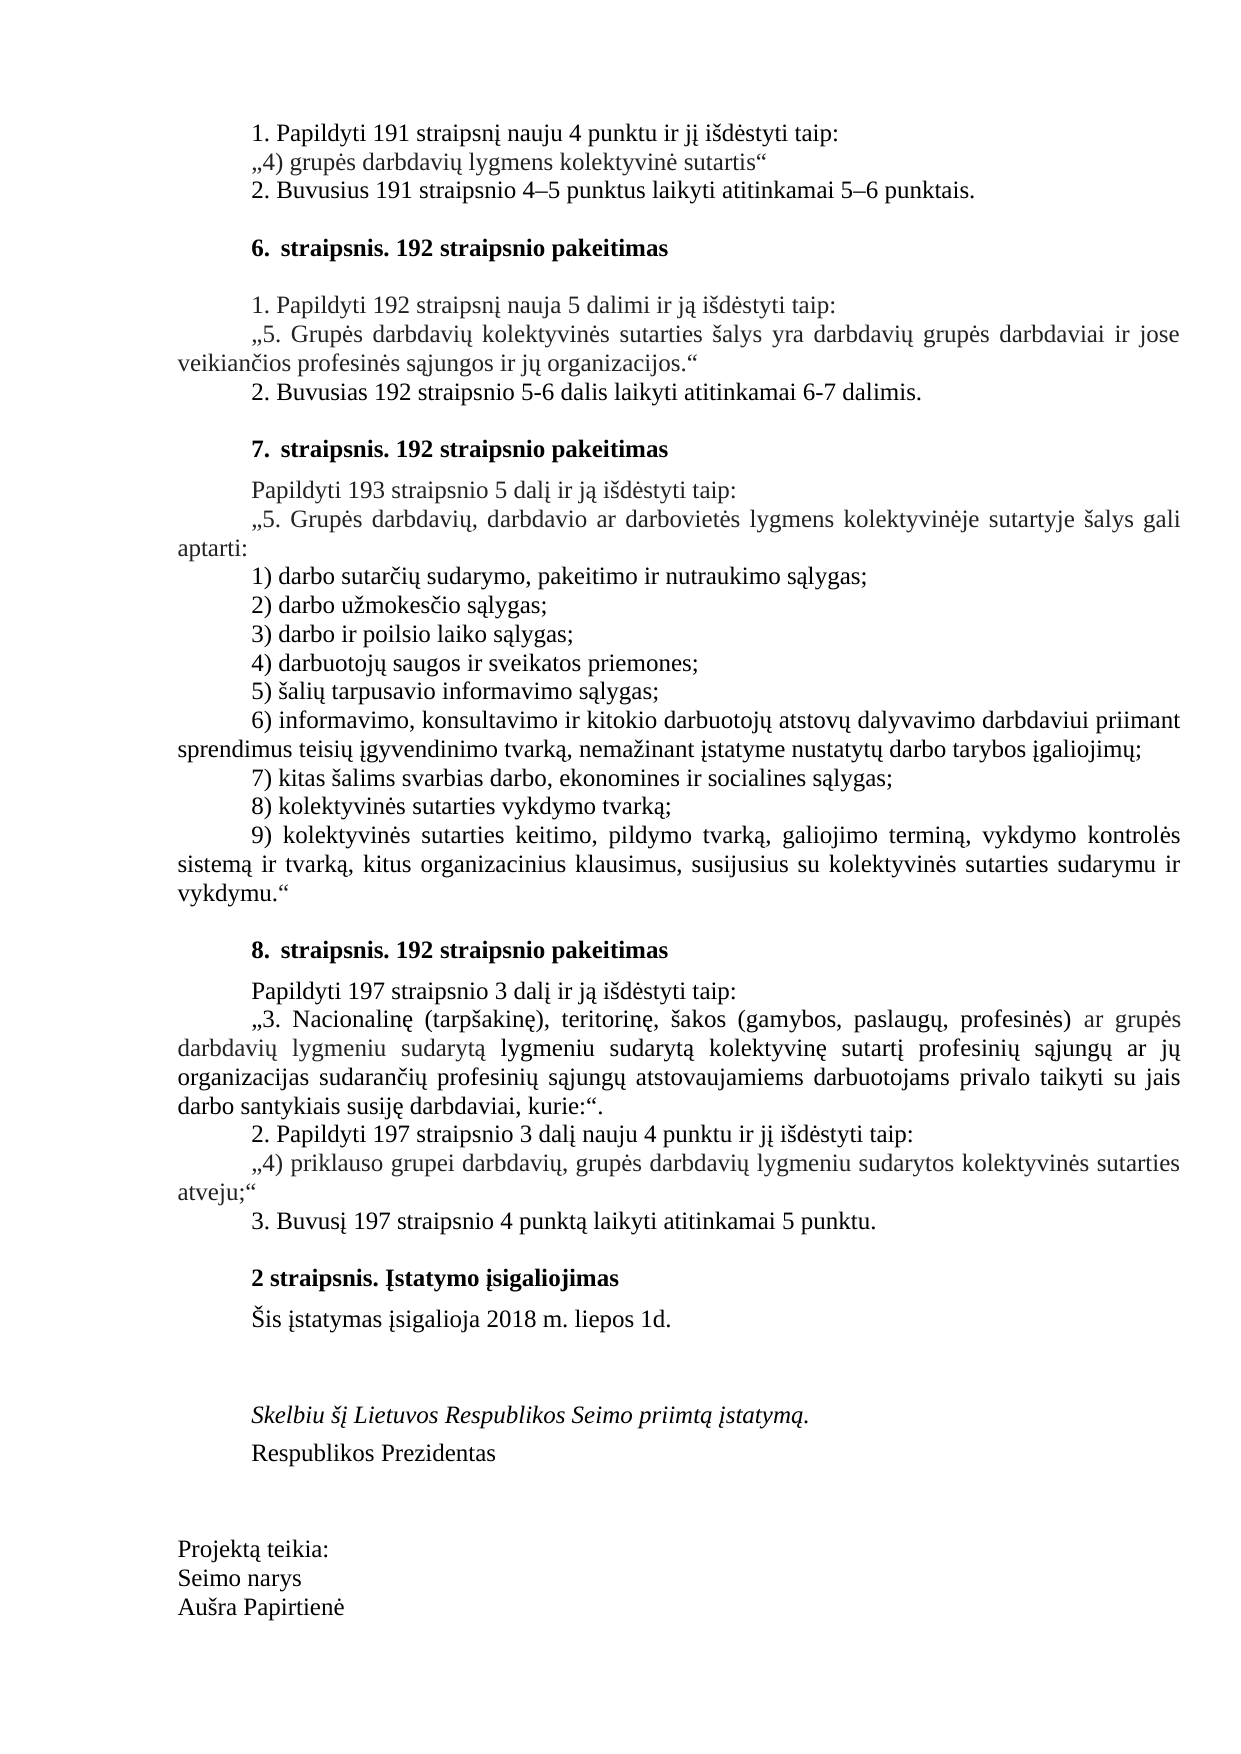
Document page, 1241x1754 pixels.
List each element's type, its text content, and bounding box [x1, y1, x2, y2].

text „4) priklauso grupei darbdavių, grupės darbdavių lygmeniu sudarytos kolektyvinės sutarties atveju;“ [177, 1148, 1181, 1206]
text 1. Papildyti 192 straipsnį nauja 5 dalimi ir ją išdėstyti taip: [177, 291, 1181, 319]
text 2. Papildyti 197 straipsnio 3 dalį nauju 4 punktu ir jį išdėstyti taip: [177, 1119, 1181, 1148]
text 6) informavimo, konsultavimo ir kitokio darbuotojų atstovų dalyvavimo darbdaviui priimant sprendimus teisių įgyvendinimo tvarką, nemažinant įstatyme nustatytų darbo tarybos įgaliojimų; [177, 705, 1181, 763]
text 2 straipsnis. Įstatymo įsigaliojimas [177, 1263, 1181, 1292]
text „5. Grupės darbdavių kolektyvinės sutarties šalys yra darbdavių grupės darbdaviai ir jose veikiančios profesinės sąjungos ir jų organizacijos.“ [177, 319, 1181, 377]
text Papildyti 197 straipsnio 3 dalį ir ją išdėstyti taip: [177, 976, 1181, 1004]
text Projektą teikia: [177, 1534, 1181, 1563]
text Skelbiu šį Lietuvos Respublikos Seimo priimtą įstatymą. [177, 1400, 1181, 1429]
text Respublikos Prezidentas [177, 1438, 1181, 1467]
text Aušra Papirtienė [177, 1592, 1181, 1620]
text 1. Papildyti 191 straipsnį nauju 4 punktu ir jį išdėstyti taip: [177, 118, 1181, 147]
text 5) šalių tarpusavio informavimo sąlygas; [177, 676, 1181, 705]
text „3. Nacionalinę (tarpšakinę), teritorinę, šakos (gamybos, paslaugų, profesinės) ar grupės darbdavių lygmeniu sudarytą lygmeniu sudarytą kolektyvinę sutartį profesinių sąjungų ar jų organizacijas sudarančių profesinių sąjungų atstovaujamiems darbuotojams privalo taikyti su jais darbo santykiais susiję darbdaviai, kurie:“. [177, 1004, 1181, 1119]
text 4) darbuotojų saugos ir sveikatos priemones; [177, 648, 1181, 676]
text 2) darbo užmokesčio sąlygas; [177, 590, 1181, 619]
text 6. straipsnis. 192 straipsnio pakeitimas [177, 233, 1181, 262]
text 8. straipsnis. 192 straipsnio pakeitimas [177, 935, 1181, 964]
text Šis įstatymas įsigalioja 2018 m. liepos 1d. [177, 1304, 1181, 1333]
text 3. Buvusį 197 straipsnio 4 punktą laikyti atitinkamai 5 punktu. [177, 1206, 1181, 1234]
text 8) kolektyvinės sutarties vykdymo tvarką; [177, 791, 1181, 820]
text 9) kolektyvinės sutarties keitimo, pildymo tvarką, galiojimo terminą, vykdymo kontrolės sistemą ir tvarką, kitus organizacinius klausimus, susijusius su kolektyvinės sutarties sudarymu ir vykdymu.“ [177, 820, 1181, 906]
text 2. Buvusias 192 straipsnio 5-6 dalis laikyti atitinkamai 6-7 dalimis. [177, 377, 1181, 406]
text 2. Buvusius 191 straipsnio 4–5 punktus laikyti atitinkamai 5–6 punktais. [177, 176, 1181, 204]
text Seimo narys [177, 1563, 1181, 1592]
text Papildyti 193 straipsnio 5 dalį ir ją išdėstyti taip: [177, 475, 1181, 504]
text 7. straipsnis. 192 straipsnio pakeitimas [177, 434, 1181, 463]
text „5. Grupės darbdavių, darbdavio ar darbovietės lygmens kolektyvinėje sutartyje šalys gali aptarti: [177, 504, 1181, 561]
text 7) kitas šalims svarbias darbo, ekonomines ir socialines sąlygas; [177, 763, 1181, 791]
text „4) grupės darbdavių lygmens kolektyvinė sutartis“ [177, 147, 1181, 176]
text 1) darbo sutarčių sudarymo, pakeitimo ir nutraukimo sąlygas; [177, 561, 1181, 590]
text 3) darbo ir poilsio laiko sąlygas; [177, 619, 1181, 648]
